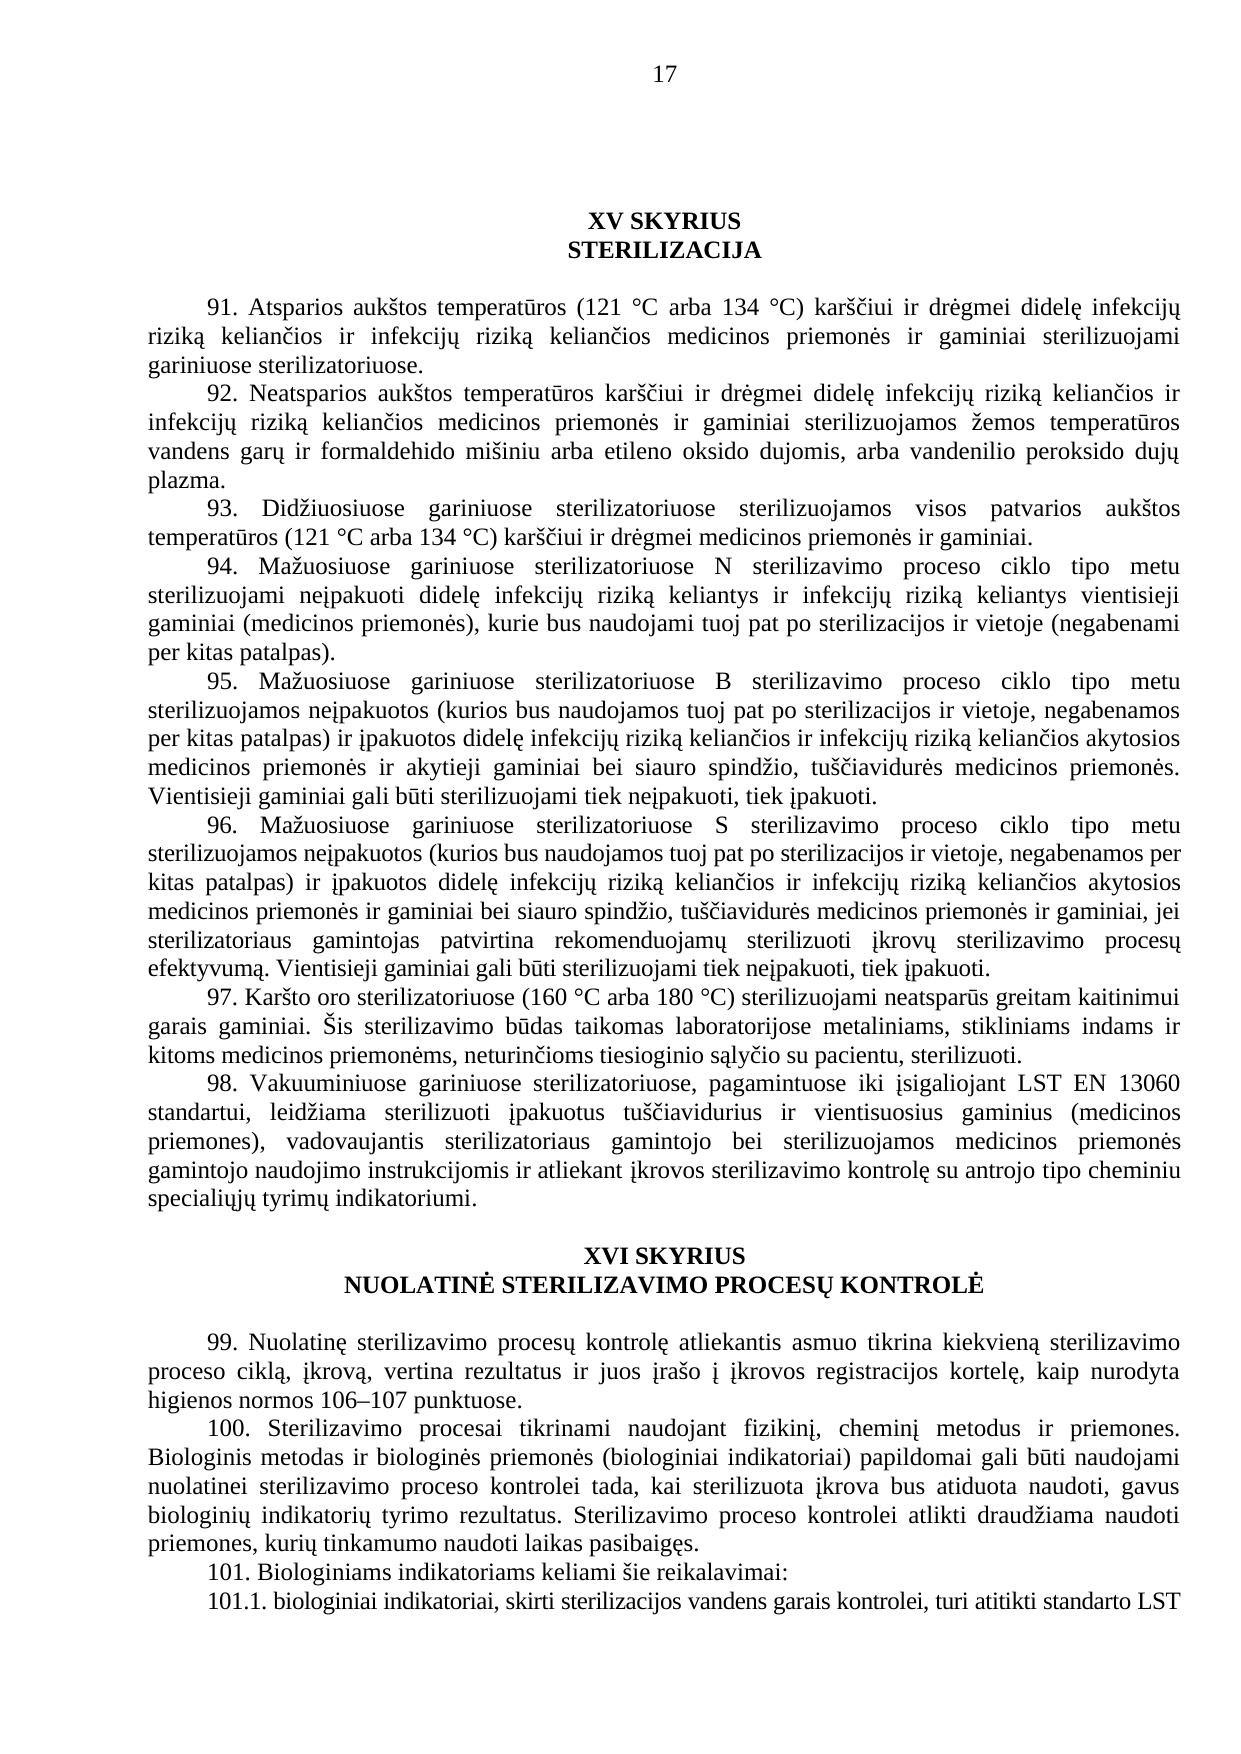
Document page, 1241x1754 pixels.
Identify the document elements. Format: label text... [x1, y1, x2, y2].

text 91. Atsparios aukštos temperatūros (121 °C arba 134 °C) karščiui ir drėgmei didelę infekcijų riziką keliančios ir infekcijų riziką keliančios medicinos priemonės ir gaminiai sterilizuojami gariniuose sterilizatoriuose. [148, 292, 1181, 378]
text SterilizacijA [148, 235, 1181, 263]
text 98. Vakuuminiuose gariniuose sterilizatoriuose, pagamintuose iki įsigaliojant LST EN 13060 standartui, leidžiama sterilizuoti įpakuotus tuščiavidurius ir vientisuosius gaminius (medicinos priemones), vadovaujantis sterilizatoriaus gamintojo bei sterilizuojamos medicinos priemonės gamintojo naudojimo instrukcijomis ir atliekant įkrovos sterilizavimo kontrolę su antrojo tipo cheminiu specialiųjų tyrimų indikatoriumi. [148, 1068, 1181, 1212]
text 96. Mažuosiuose gariniuose sterilizatoriuose S sterilizavimo proceso ciklo tipo metu sterilizuojamos neįpakuotos (kurios bus naudojamos tuoj pat po sterilizacijos ir vietoje, negabenamos per kitas patalpas) ir įpakuotos didelę infekcijų riziką keliančios ir infekcijų riziką keliančios akytosios medicinos priemonės ir gaminiai bei siauro spindžio, tuščiavidurės medicinos priemonės ir gaminiai, jei sterilizatoriaus gamintojas patvirtina rekomenduojamų sterilizuoti įkrovų sterilizavimo procesų efektyvumą. Vientisieji gaminiai gali būti sterilizuojami tiek neįpakuoti, tiek įpakuoti. [148, 810, 1181, 982]
text 99. Nuolatinę sterilizavimo procesų kontrolę atliekantis asmuo tikrina kiekvieną sterilizavimo proceso ciklą, įkrovą, vertina rezultatus ir juos įrašo į įkrovos registracijos kortelę, kaip nurodyta higienos normos 106–107 punktuose. [148, 1327, 1181, 1413]
text 101. Biologiniams indikatoriams keliami šie reikalavimai: [148, 1557, 1181, 1586]
text 93. Didžiuosiuose gariniuose sterilizatoriuose sterilizuojamos visos patvarios aukštos temperatūros (121 °C arba 134 °C) karščiui ir drėgmei medicinos priemonės ir gaminiai. [148, 493, 1181, 551]
text 92. Neatsparios aukštos temperatūros karščiui ir drėgmei didelę infekcijų riziką keliančios ir infekcijų riziką keliančios medicinos priemonės ir gaminiai sterilizuojamos žemos temperatūros vandens garų ir formaldehido mišiniu arba etileno oksido dujomis, arba vandenilio peroksido dujų plazma. [148, 378, 1181, 493]
text 94. Mažuosiuose gariniuose sterilizatoriuose N sterilizavimo proceso ciklo tipo metu sterilizuojami neįpakuoti didelę infekcijų riziką keliantys ir infekcijų riziką keliantys vientisieji gaminiai (medicinos priemonės), kurie bus naudojami tuoj pat po sterilizacijos ir vietoje (negabenami per kitas patalpas). [148, 551, 1181, 666]
text NUOLATINĖ STERILIZAVIMO PROCESŲ KONTROLĖ [148, 1270, 1181, 1298]
text 95. Mažuosiuose gariniuose sterilizatoriuose B sterilizavimo proceso ciklo tipo metu sterilizuojamos neįpakuotos (kurios bus naudojamos tuoj pat po sterilizacijos ir vietoje, negabenamos per kitas patalpas) ir įpakuotos didelę infekcijų riziką keliančios ir infekcijų riziką keliančios akytosios medicinos priemonės ir akytieji gaminiai bei siauro spindžio, tuščiavidurės medicinos priemonės. Vientisieji gaminiai gali būti sterilizuojami tiek neįpakuoti, tiek įpakuoti. [148, 666, 1181, 810]
text XVI SKYRIUS [148, 1241, 1181, 1270]
text XV SKYRIUS [148, 206, 1181, 235]
text 97. Karšto oro sterilizatoriuose (160 °C arba 180 °C) sterilizuojami neatsparūs greitam kaitinimui garais gaminiai. Šis sterilizavimo būdas taikomas laboratorijose metaliniams, stikliniams indams ir kitoms medicinos priemonėms, neturinčioms tiesioginio sąlyčio su pacientu, sterilizuoti. [148, 982, 1181, 1068]
text 101.1. biologiniai indikatoriai, skirti sterilizacijos vandens garais kontrolei, turi atitikti standarto LST [148, 1586, 1181, 1615]
text 100. Sterilizavimo procesai tikrinami naudojant fizikinį, cheminį metodus ir priemones. Biologinis metodas ir biologinės priemonės (biologiniai indikatoriai) papildomai gali būti naudojami nuolatinei sterilizavimo proceso kontrolei tada, kai sterilizuota įkrova bus atiduota naudoti, gavus biologinių indikatorių tyrimo rezultatus. Sterilizavimo proceso kontrolei atlikti draudžiama naudoti priemones, kurių tinkamumo naudoti laikas pasibaigęs. [148, 1413, 1181, 1557]
